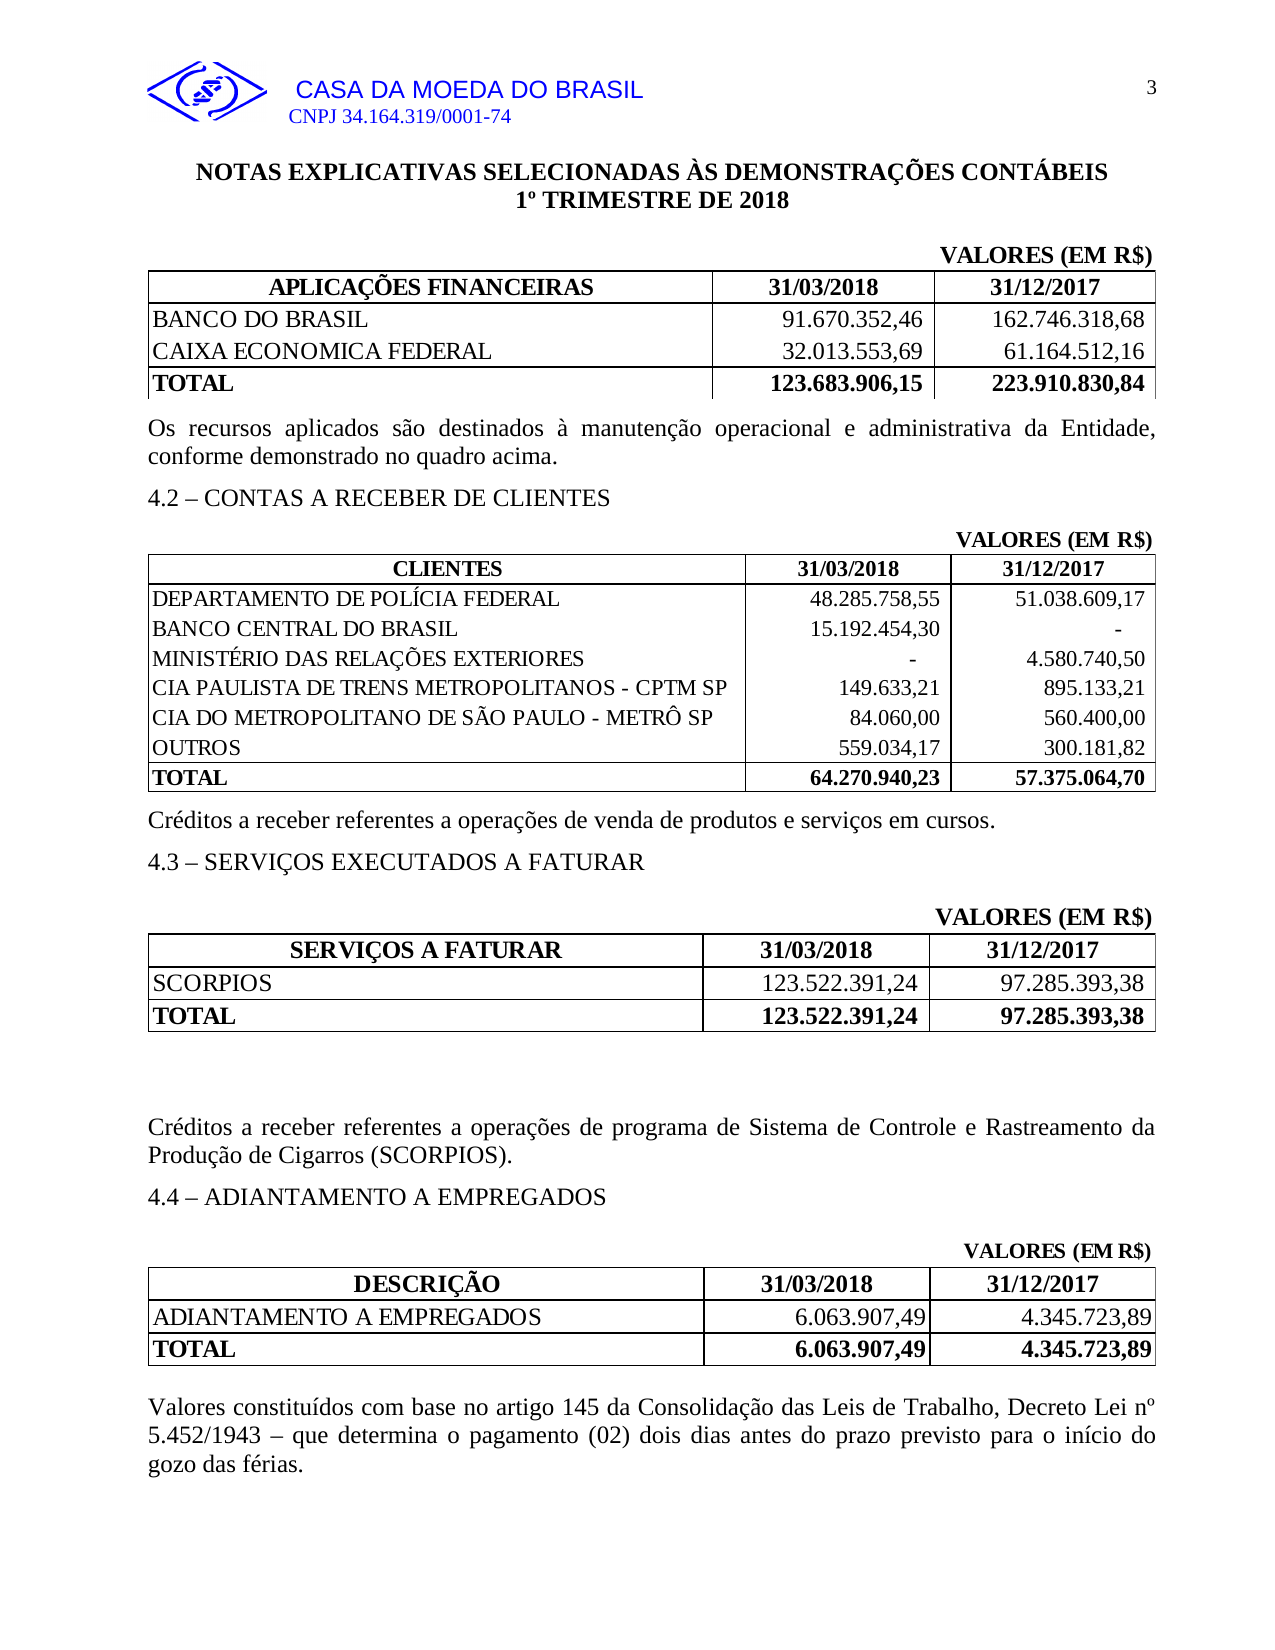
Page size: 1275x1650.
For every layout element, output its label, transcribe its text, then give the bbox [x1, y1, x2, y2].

text Créditos a receber referentes a operações de venda de produtos e serviços em cursos. [148, 805, 1157, 834]
text 4.4 – ADIANTAMENTO A EMPREGADOS [148, 1182, 1157, 1211]
text Os recursos aplicados são destinados à manutenção operacional e administrativa da Entidade, conforme demonstrado no quadro acima. [148, 413, 1157, 470]
text Créditos a receber referentes a operações de programa de Sistema de Controle e Rastreamento da Produção de Cigarros (SCORPIOS). [148, 1112, 1157, 1169]
text 4.2 – CONTAS A RECEBER DE CLIENTES [148, 483, 1157, 511]
text Valores constituídos com base no artigo 145 da Consolidação das Leis de Trabalho, Decreto Lei nº 5.452/1943 – que determina o pagamento (02) dois dias antes do prazo previsto para o início do gozo das férias. [148, 1392, 1157, 1478]
text 4.3 – SERVIÇOS EXECUTADOS A FATURAR [148, 847, 1157, 875]
